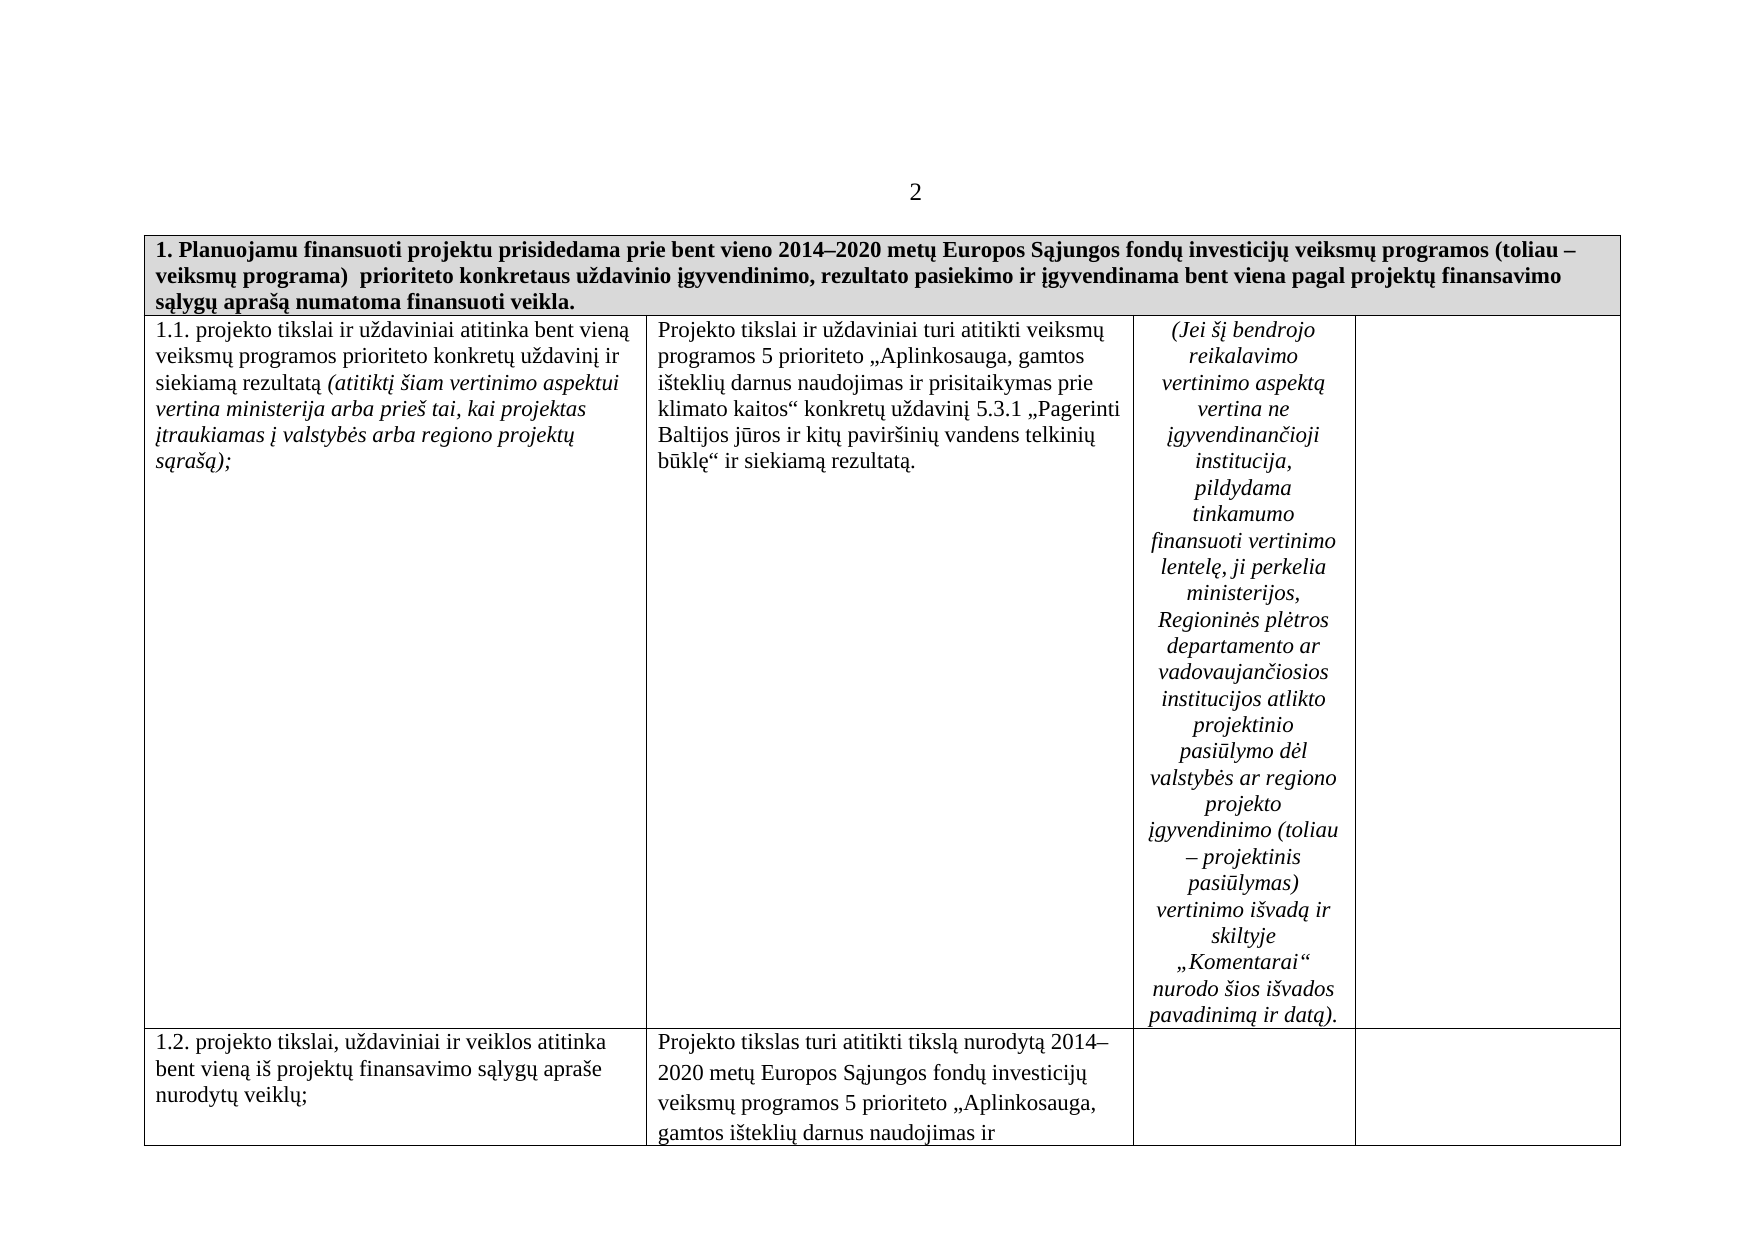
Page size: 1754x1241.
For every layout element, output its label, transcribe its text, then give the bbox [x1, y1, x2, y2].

table_cell (Jei šį bendrojo reikalavimo vertinimo aspektą vertina ne įgyvendinančioji institucija, pildydama tinkamumo finansuoti vertinimo lentelę, ji perkelia ministerijos, Regioninės plėtros departamento ar vadovaujančiosios institucijos atlikto projektinio pasiūlymo dėl valstybės ar regiono projekto įgyvendinimo (toliau – projektinis pasiūlymas) vertinimo išvadą ir skiltyje „Komentarai“ nurodo šios išvados pavadinimą ir datą). [1134, 316, 1355, 1027]
table_cell Projekto tikslas turi atitikti tikslą nurodytą 2014–2020 metų Europos Sąjungos fondų investicijų veiksmų programos 5 prioriteto „Aplinkosauga, gamtos išteklių darnus naudojimas ir [647, 1029, 1133, 1145]
table_cell 1. Planuojamu finansuoti projektu prisidedama prie bent vieno 2014–2020 metų Europos Sąjungos fondų investicijų veiksmų programos (toliau –veiksmų programa) prioriteto konkretaus uždavinio įgyvendinimo, rezultato pasiekimo ir įgyvendinama bent viena pagal projektų finansavimo sąlygų aprašą numatoma finansuoti veikla. [145, 236, 1620, 315]
table_cell [1134, 1029, 1355, 1145]
table_cell [1356, 316, 1620, 1027]
table_cell Projekto tikslai ir uždaviniai turi atitikti veiksmų programos 5 prioriteto „Aplinkosauga, gamtos išteklių darnus naudojimas ir prisitaikymas prie klimato kaitos“ konkretų uždavinį 5.3.1 „Pagerinti Baltijos jūros ir kitų paviršinių vandens telkinių būklę“ ir siekiamą rezultatą. [647, 316, 1133, 1027]
table_cell 1.2. projekto tikslai, uždaviniai ir veiklos atitinka bent vieną iš projektų finansavimo sąlygų apraše nurodytų veiklų; [145, 1029, 646, 1145]
table_cell [1356, 1029, 1620, 1145]
table_cell 1.1. projekto tikslai ir uždaviniai atitinka bent vieną veiksmų programos prioriteto konkretų uždavinį ir siekiamą rezultatą (atitiktį šiam vertinimo aspektui vertina ministerija arba prieš tai, kai projektas įtraukiamas į valstybės arba regiono projektų sąrašą); [145, 316, 646, 1027]
